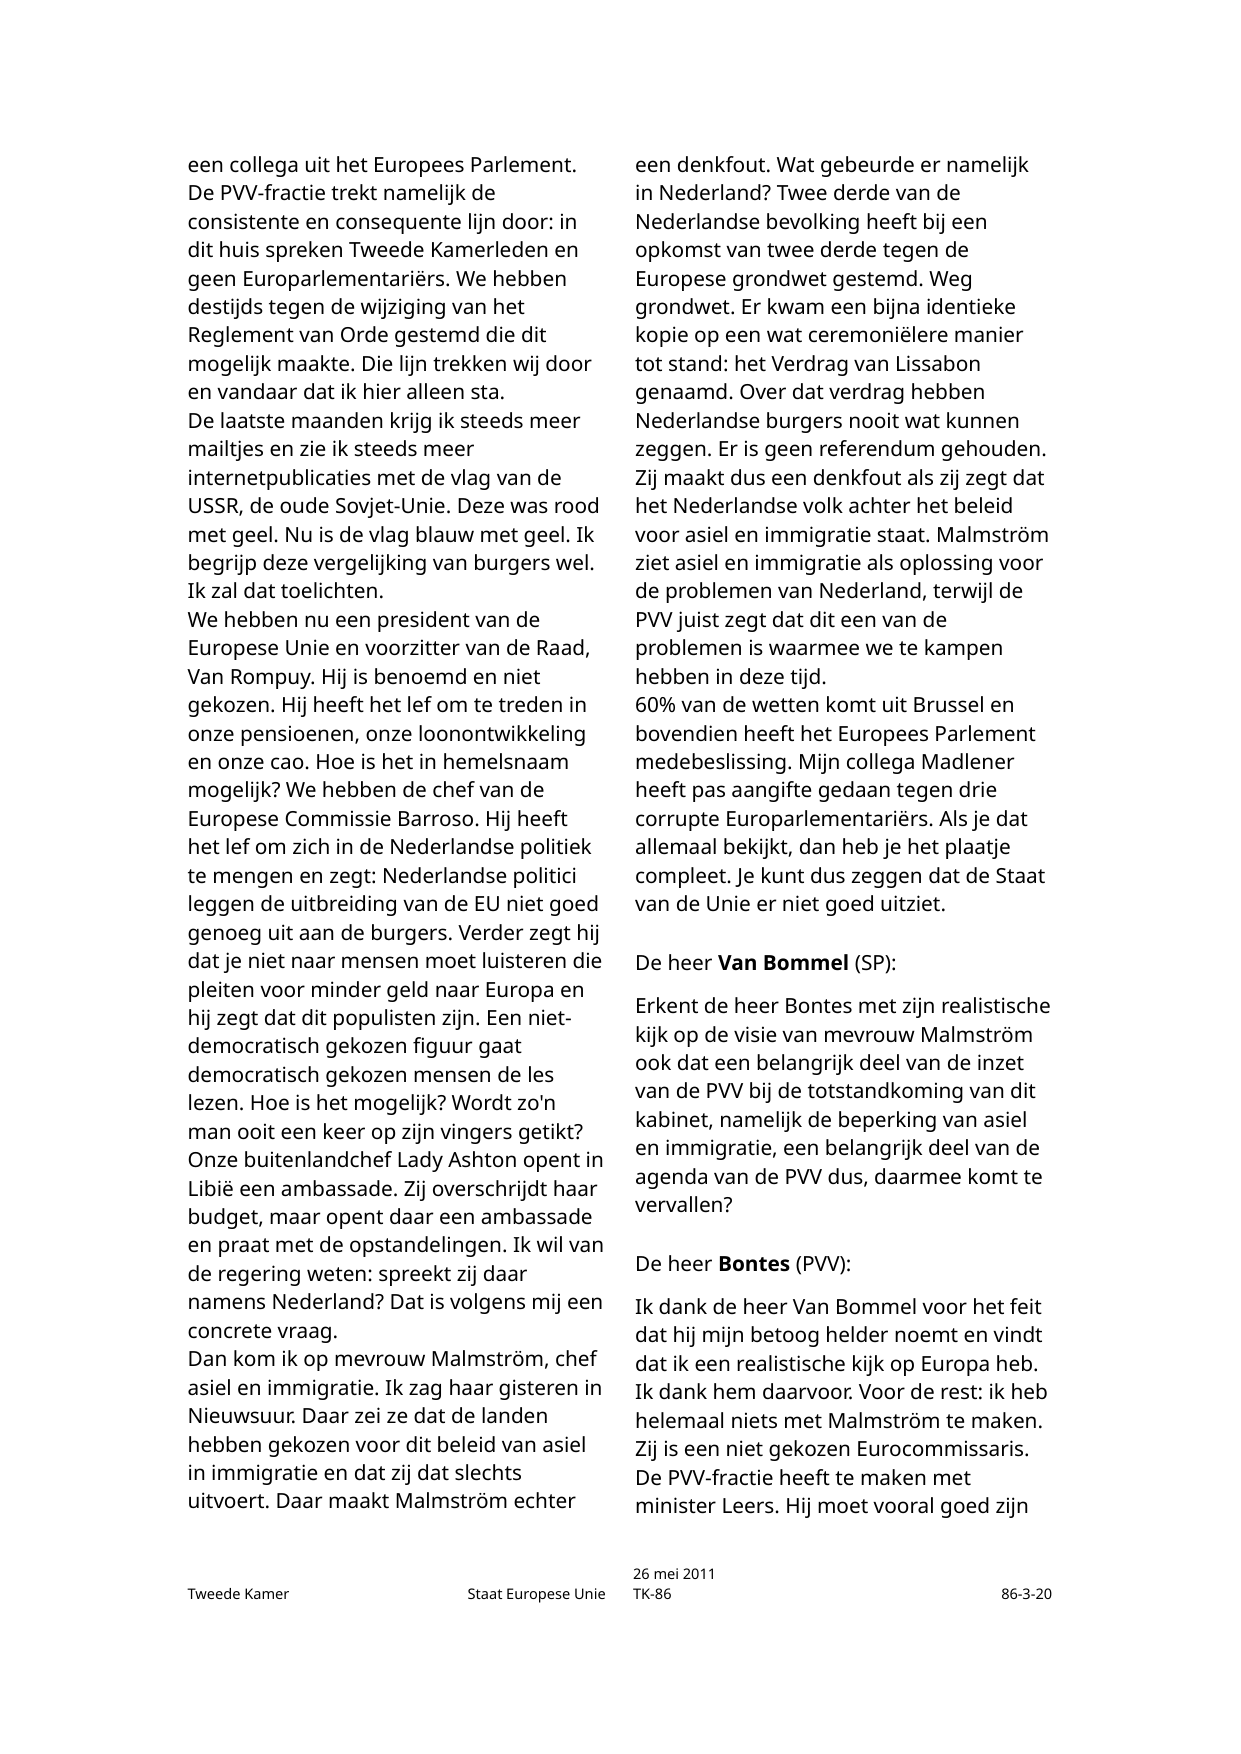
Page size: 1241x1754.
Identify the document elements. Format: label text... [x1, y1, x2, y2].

text een collega uit het Europees Parlement. De PVV-fractie trekt namelijk de consistente en consequente lijn door: in dit huis spreken Tweede Kamerleden en geen Europarlementariërs. We hebben destijds tegen de wijziging van het Reglement van Orde gestemd die dit mogelijk maakte. Die lijn trekken wij door en vandaar dat ik hier alleen sta. [187, 150, 605, 406]
text 60% van de wetten komt uit Brussel en bovendien heeft het Europees Parlement medebeslissing. Mijn collega Madlener heeft pas aangifte gedaan tegen drie corrupte Europarlementariërs. Als je dat allemaal bekijkt, dan heb je het plaatje compleet. Je kunt dus zeggen dat de Staat van de Unie er niet goed uitziet. [635, 690, 1053, 918]
text De heer Bontes (PVV): [635, 1249, 1053, 1277]
text Erkent de heer Bontes met zijn realistische kijk op de visie van mevrouw Malmström ook dat een belangrijk deel van de inzet van de PVV bij de totstandkoming van dit kabinet, namelijk de beperking van asiel en immigratie, een belangrijk deel van de agenda van de PVV dus, daarmee komt te vervallen? [635, 991, 1053, 1219]
text een denkfout. Wat gebeurde er namelijk in Nederland? Twee derde van de Nederlandse bevolking heeft bij een opkomst van twee derde tegen de Europese grondwet gestemd. Weg grondwet. Er kwam een bijna identieke kopie op een wat ceremoniëlere manier tot stand: het Verdrag van Lissabon genaamd. Over dat verdrag hebben Nederlandse burgers nooit wat kunnen zeggen. Er is geen referendum gehouden. Zij maakt dus een denkfout als zij zegt dat het Nederlandse volk achter het beleid voor asiel en immigratie staat. Malmström ziet asiel en immigratie als oplossing voor de problemen van Nederland, terwijl de PVV juist zegt dat dit een van de problemen is waarmee we te kampen hebben in deze tijd. [635, 150, 1053, 690]
text Dan kom ik op mevrouw Malmström, chef asiel en immigratie. Ik zag haar gisteren in Nieuwsuur. Daar zei ze dat de landen hebben gekozen voor dit beleid van asiel in immigratie en dat zij dat slechts uitvoert. Daar maakt Malmström echter [187, 1344, 605, 1515]
text We hebben nu een president van de Europese Unie en voorzitter van de Raad, Van Rompuy. Hij is benoemd en niet gekozen. Hij heeft het lef om te treden in onze pensioenen, onze loonontwikkeling en onze cao. Hoe is het in hemelsnaam mogelijk? We hebben de chef van de Europese Commissie Barroso. Hij heeft het lef om zich in de Nederlandse politiek te mengen en zegt: Nederlandse politici leggen de uitbreiding van de EU niet goed genoeg uit aan de burgers. Verder zegt hij dat je niet naar mensen moet luisteren die pleiten voor minder geld naar Europa en hij zegt dat dit populisten zijn. Een niet-democratisch gekozen figuur gaat democratisch gekozen mensen de les lezen. Hoe is het mogelijk? Wordt zo'n man ooit een keer op zijn vingers getikt? Onze buitenlandchef Lady Ashton opent in Libië een ambassade. Zij overschrijdt haar budget, maar opent daar een ambassade en praat met de opstandelingen. Ik wil van de regering weten: spreekt zij daar namens Nederland? Dat is volgens mij een concrete vraag. [187, 605, 605, 1344]
text Ik dank de heer Van Bommel voor het feit dat hij mijn betoog helder noemt en vindt dat ik een realistische kijk op Europa heb. Ik dank hem daarvoor. Voor de rest: ik heb helemaal niets met Malmström te maken. Zij is een niet gekozen Eurocommissaris. De PVV-fractie heeft te maken met minister Leers. Hij moet vooral goed zijn [635, 1292, 1053, 1520]
text De heer Van Bommel (SP): [635, 948, 1053, 976]
text De laatste maanden krijg ik steeds meer mailtjes en zie ik steeds meer internetpublicaties met de vlag van de USSR, de oude Sovjet-Unie. Deze was rood met geel. Nu is de vlag blauw met geel. Ik begrijp deze vergelijking van burgers wel. Ik zal dat toelichten. [187, 406, 605, 605]
